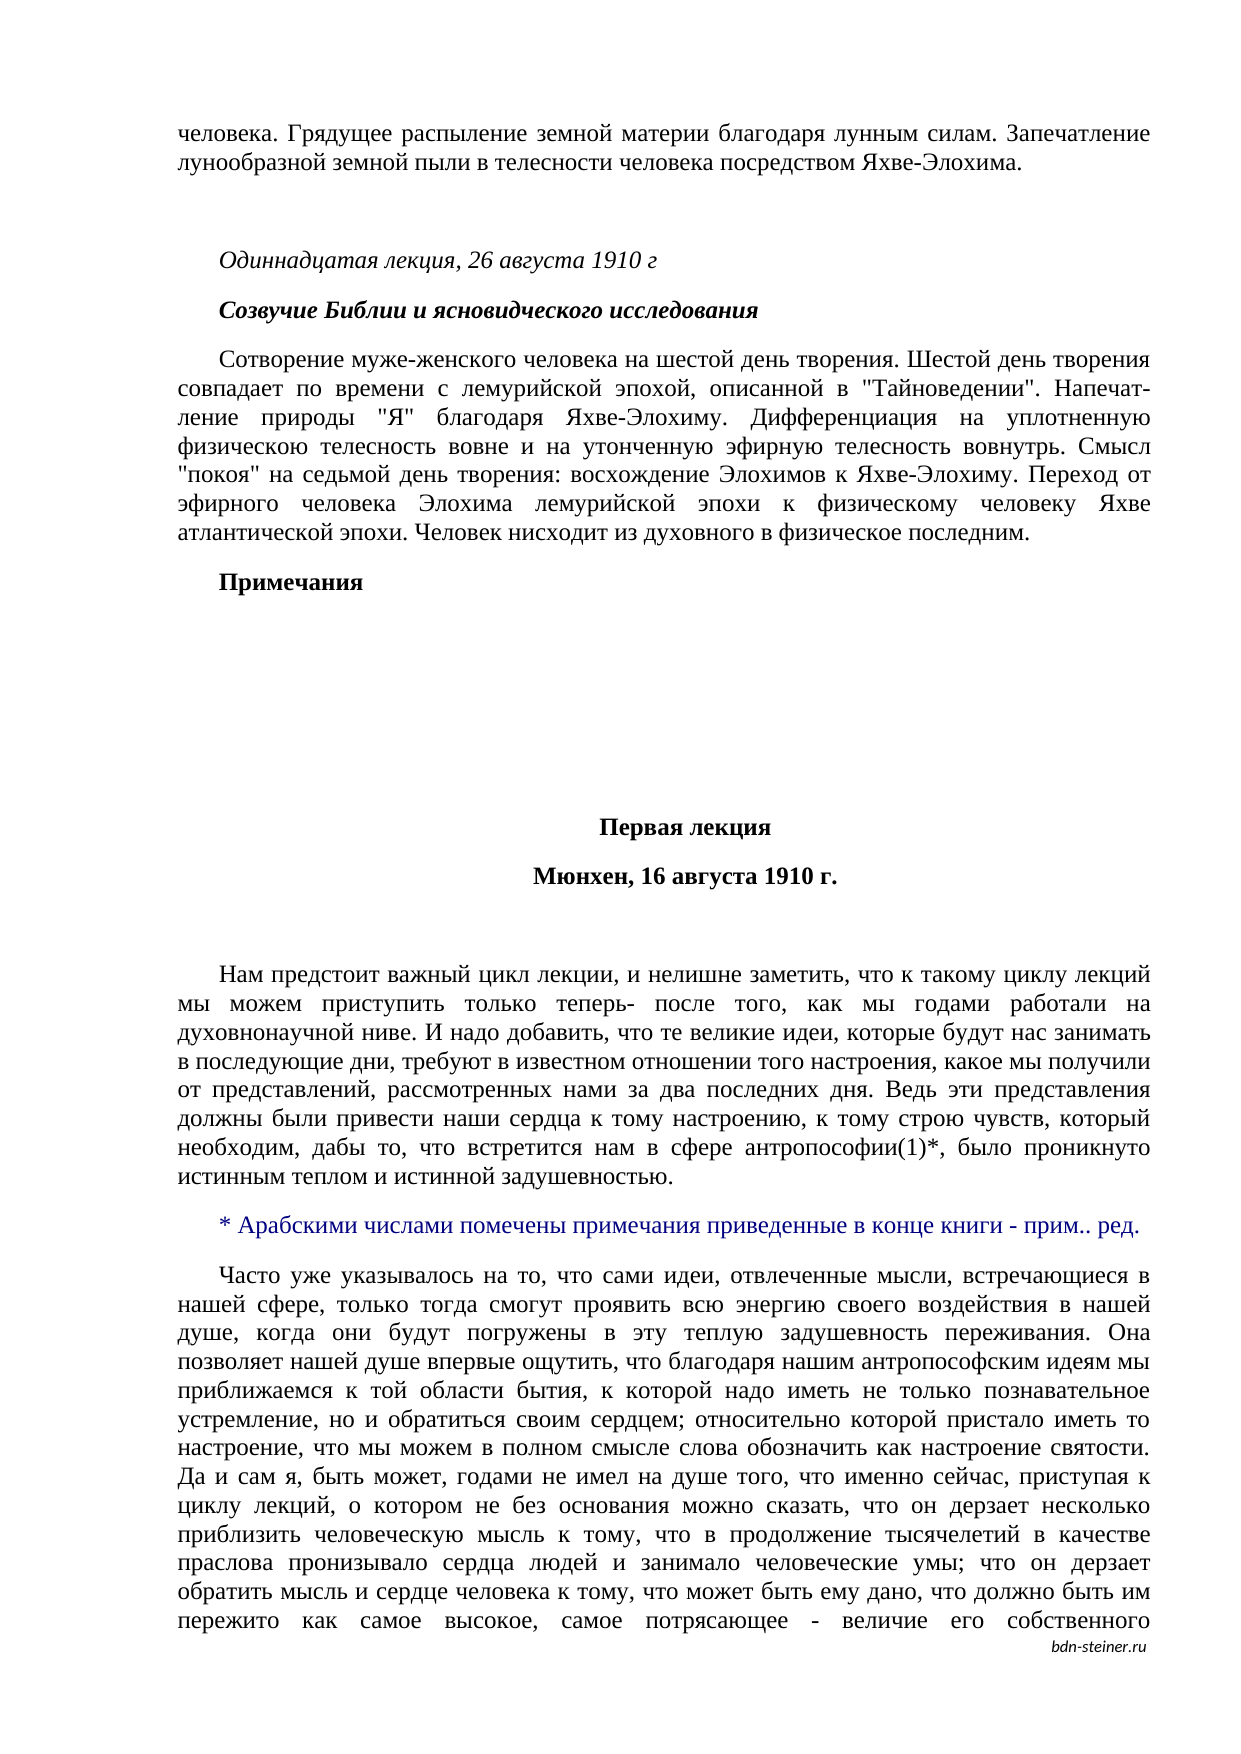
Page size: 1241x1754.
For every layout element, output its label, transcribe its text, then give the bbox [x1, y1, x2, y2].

text человека. Грядущее распыление земной материи благодаря лунным силам. Запечатление лунообразной земной пыли в телесности человека посредством Яхве-Элохима. [177, 118, 1152, 176]
text * Арабскими числами помечены примечания приведенные в конце книги - прим.. ред. [177, 1210, 1152, 1239]
text Мюнхен, 16 августа 1910 г. [177, 861, 1152, 890]
text Созвучие Библии и ясновидческого исследования [177, 295, 1152, 324]
text Часто уже указывалось на то, что сами идеи, отвлеченные мысли, встречающиеся в нашей сфере, только тогда смогут проявить всю энергию своего воздействия в нашей душе, когда они будут погружены в эту теплую задушевность переживания. Она позволяет нашей душе впервые ощутить, что благодаря нашим антропософским идеям мы приближаемся к той области бытия, к которой надо иметь не только познавательное устремление, но и обратиться своим сердцем; относительно которой пристало иметь то настроение, что мы можем в полном смысле слова обозначить как настроение святости. Да и сам я, быть может, годами не имел на душе того, что именно сейчас, приступая к циклу лекций, о котором не без основания можно сказать, что он дерзает несколько приблизить человеческую мысль к тому, что в продолжение тысячелетий в качестве праслова пронизывало сердца людей и занимало человеческие умы; что он дерзает обратить мысль и сердце человека к тому, что может быть ему дано, что должно быть им пережито как самое высокое, самое потрясающее - величие его собственного [177, 1260, 1152, 1634]
text Первая лекция [177, 812, 1152, 840]
text Нам предстоит важный цикл лекции, и нелишне заметить, что к такому циклу лекций мы можем приступить только теперь- после того, как мы годами работали на духовнонаучной ниве. И надо добавить, что те великие идеи, которые будут нас занимать в последующие дни, требуют в известном отношении того настроения, какое мы получили от представлений, рассмотренных нами за два последних дня. Ведь эти представления должны были привести наши сердца к тому настроению, к тому строю чувств, который необходим, дабы то, что встретится нам в сфере антропософии(1)*, было проникнуто истинным теплом и истинной задушевностью. [177, 959, 1152, 1189]
text Одиннадцатая лекция, 26 августа 1910 г [177, 245, 1152, 274]
text Примечания [177, 567, 1152, 595]
text Сотворение муже-женского человека на шестой день творения. Шестой день творения совпадает по времени с лемурийской эпохой, описанной в "Тайноведении". Напечат- ление природы "Я" благодаря Яхве-Элохиму. Дифференциация на уплотненную физическою телесность вовне и на утонченную эфирную телесность вовнутрь. Смысл "покоя" на седьмой день творения: восхождение Элохимов к Яхве-Элохиму. Переход от эфирного человека Элохима лемурийской эпохи к физическому человеку Яхве атлантической эпохи. Человек нисходит из духовного в физическое последним. [177, 344, 1152, 546]
